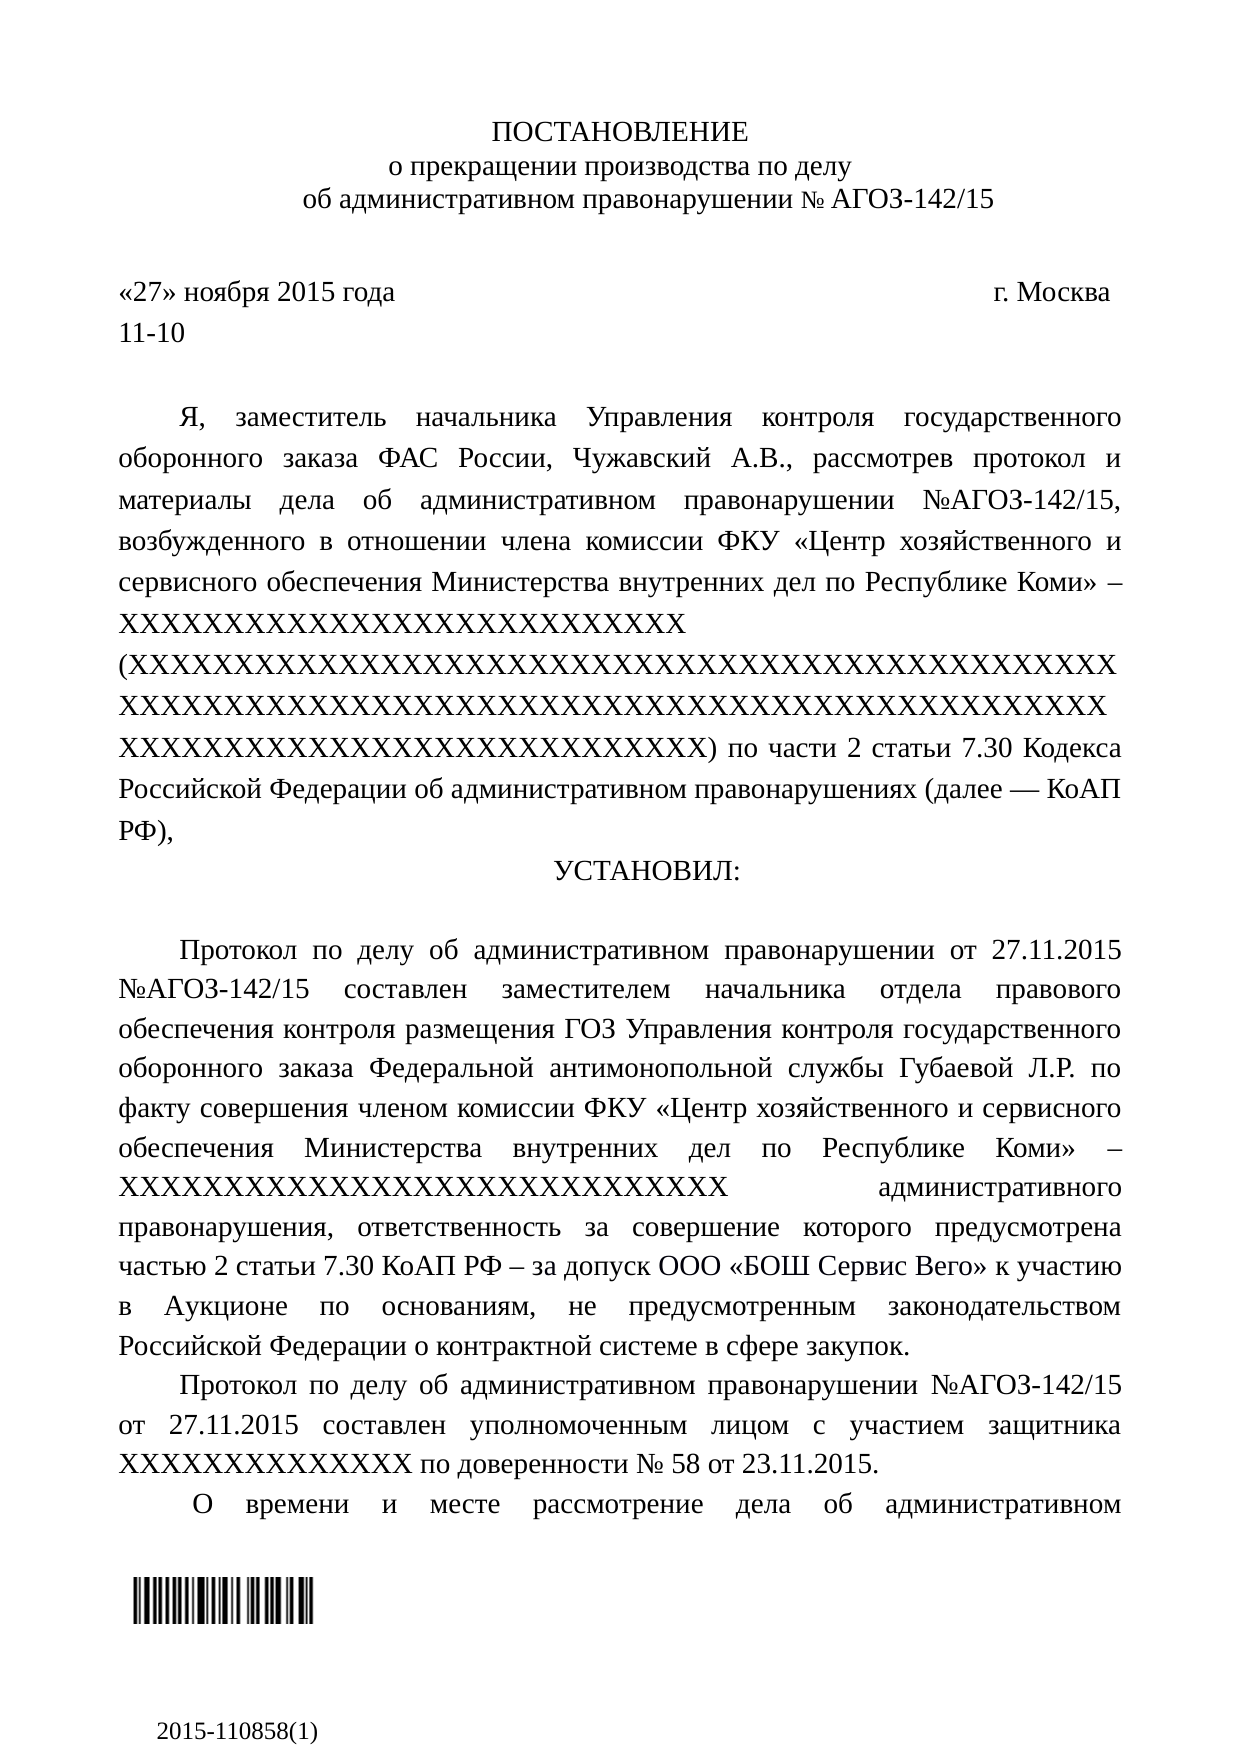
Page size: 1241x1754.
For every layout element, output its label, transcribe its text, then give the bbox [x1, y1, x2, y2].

text Я, заместитель начальника Управления контроля государственного оборонного заказа ФАС России, Чужавский А.В., рассмотрев протокол и материалы дела об административном правонарушении №АГОЗ-142/15, возбужденного в отношении члена комиссии ФКУ «Центр хозяйственного и сервисного обеспечения Министерства внутренних дел по Республике Коми» – XXXXXXXXXXXXXXXXXXXXXXXXXXX (XXXXXXXXXXXXXXXXXXXXXXXXXXXXXXXXXXXXXXXXXXXXXXXXXXXXXXXXXXXXXXXXXXXXXXXXXXXXXXXXXXXXXXXXXXXXXXXXXXXXXXXXXXXXXXXXXXXXXXXXXX) по части 2 статьи 7.30 Кодекса Российской Федерации об административном правонарушениях (далее — КоАП РФ), [118, 393, 1122, 848]
picture [118, 1577, 331, 1624]
text О времени и месте рассмотрение дела об административном [118, 1482, 1122, 1521]
text «27» ноября 2015 года г. Москва [118, 274, 1122, 307]
text об административном правонарушении № АГОЗ-142/15 [118, 181, 1122, 215]
text о прекращении производства по делу [118, 148, 1122, 181]
text Протокол по делу об административном правонарушении №АГОЗ-142/15 от 27.11.2015 составлен уполномоченным лицом с участием защитника XXXXXXXXXXXXXX по доверенности № 58 от 23.11.2015. [118, 1363, 1122, 1482]
text ПОСТАНОВЛЕНИЕ [118, 118, 1122, 148]
text Протокол по делу об административном правонарушении от 27.11.2015 №АГОЗ-142/15 составлен заместителем начальника отдела правового обеспечения контроля размещения ГОЗ Управления контроля государственного оборонного заказа Федеральной антимонопольной службы Губаевой Л.Р. по факту совершения членом комиссии ФКУ «Центр хозяйственного и сервисного обеспечения Министерства внутренних дел по Республике Коми» – XXXXXXXXXXXXXXXXXXXXXXXXXXXXX административного правонарушения, ответственность за совершение которого предусмотрена частью 2 статьи 7.30 КоАП РФ – за допуск ООО «БОШ Сервис Вего» к участию в Аукционе по основаниям, не предусмотренным законодательством Российской Федерации о контрактной системе в сфере закупок. [118, 927, 1122, 1363]
text 11-10 [118, 316, 1122, 349]
text УСТАНОВИЛ: [118, 848, 1122, 888]
